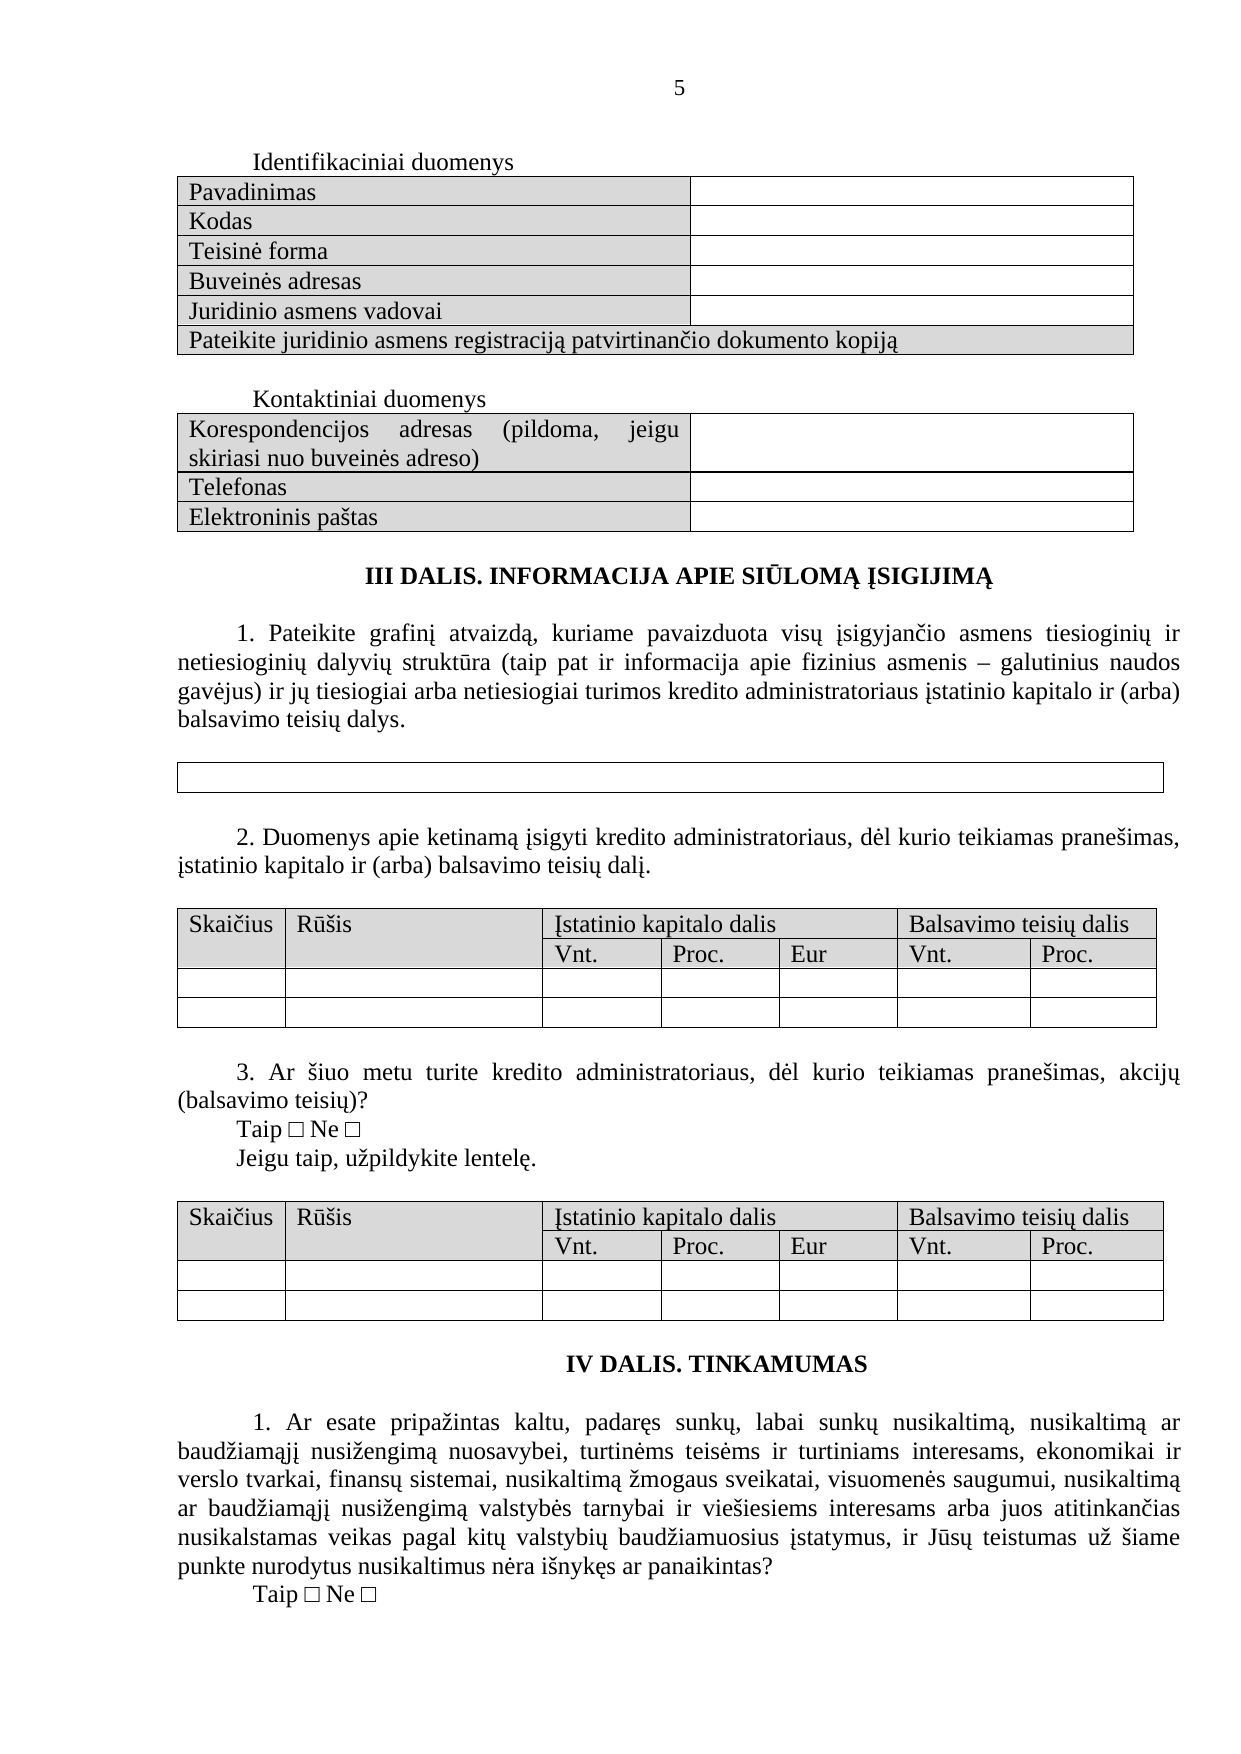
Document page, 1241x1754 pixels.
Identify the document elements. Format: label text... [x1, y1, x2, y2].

table_cell [898, 1291, 1030, 1320]
table_cell [286, 998, 542, 1027]
text III DALIS. INFORMACIJA APIE SIŪLOMĄ ĮSIGIJIMĄ [177, 561, 1181, 589]
table_cell [543, 998, 661, 1027]
table_header [178, 763, 1163, 792]
table_cell Proc. [1031, 939, 1156, 967]
table_cell [691, 236, 1133, 265]
table_cell [691, 266, 1133, 295]
table_header Rūšis [286, 909, 542, 967]
table_cell Elektroninis paštas [178, 502, 690, 531]
table_cell Eur [780, 1231, 897, 1260]
table_cell Juridinio asmens vadovai [178, 296, 690, 324]
table_cell [178, 1261, 285, 1290]
table_cell [1031, 998, 1156, 1027]
table_header Balsavimo teisių dalis [898, 1202, 1163, 1230]
text Jeigu taip, užpildykite lentelę. [177, 1143, 1181, 1172]
table_cell [1031, 969, 1156, 997]
table_cell Proc. [662, 939, 779, 967]
table_cell [662, 1291, 779, 1320]
text 1. Ar esate pripažintas kaltu, padaręs sunkų, labai sunkų nusikaltimą, nusikaltimą ar baudžiamąjį nusižengimą nuosavybei, turtinėms teisėms ir turtiniams interesams, ekonomikai ir verslo tvarkai, finansų sistemai, nusikaltimą žmogaus sveikatai, visuomenės saugumui, nusikaltimą ar baudžiamąjį nusižengimą valstybės tarnybai ir viešiesiems interesams arba juos atitinkančias nusikalstamas veikas pagal kitų valstybių baudžiamuosius įstatymus, ir Jūsų teistumas už šiame punkte nurodytus nusikaltimus nėra išnykęs ar panaikintas? [177, 1407, 1181, 1579]
table_cell [691, 502, 1133, 531]
text Taip □ Ne □ [177, 1579, 1181, 1608]
table_header Balsavimo teisių dalis [898, 909, 1156, 938]
table_cell [178, 998, 285, 1027]
table_cell [178, 969, 285, 997]
table_cell Telefonas [178, 473, 690, 501]
text Identifikaciniai duomenys [177, 147, 1181, 176]
text 2. Duomenys apie ketinamą įsigyti kredito administratoriaus, dėl kurio teikiamas pranešimas, įstatinio kapitalo ir (arba) balsavimo teisių dalį. [177, 822, 1181, 879]
table_header [691, 177, 1133, 205]
table_cell [780, 969, 897, 997]
text Taip □ Ne □ [177, 1114, 1181, 1143]
table_cell [691, 206, 1133, 235]
table_cell [898, 998, 1030, 1027]
text 1. Pateikite grafinį atvaizdą, kuriame pavaizduota visų įsigyjančio asmens tiesioginių ir netiesioginių dalyvių struktūra (taip pat ir informacija apie fizinius asmenis – galutinius naudos gavėjus) ir jų tiesiogiai arba netiesiogiai turimos kredito administratoriaus įstatinio kapitalo ir (arba) balsavimo teisių dalys. [177, 618, 1181, 733]
table_cell [1031, 1261, 1163, 1290]
table_cell [178, 1291, 285, 1320]
table_cell Vnt. [898, 1231, 1030, 1260]
table_cell [543, 969, 661, 997]
table_cell Buveinės adresas [178, 266, 690, 295]
table_cell [543, 1261, 661, 1290]
table_cell [286, 969, 542, 997]
table_header Įstatinio kapitalo dalis [543, 1202, 897, 1230]
text IV DALIS. TINKAMUMAS [177, 1349, 1181, 1378]
table_cell [662, 998, 779, 1027]
table_header Skaičius [178, 909, 285, 967]
text Kontaktiniai duomenys [177, 384, 1181, 413]
table_cell Kodas [178, 206, 690, 235]
table_cell [1031, 1291, 1163, 1320]
table_cell Teisinė forma [178, 236, 690, 265]
table_cell [780, 1291, 897, 1320]
table_header Skaičius [178, 1202, 285, 1260]
table_cell [898, 1261, 1030, 1290]
table_header Rūšis [286, 1202, 542, 1260]
table_cell [662, 969, 779, 997]
table_header Korespondencijos adresas (pildoma, jeigu skiriasi nuo buveinės adreso) [178, 414, 690, 471]
table_header Įstatinio kapitalo dalis [543, 909, 897, 938]
table_cell Proc. [1031, 1231, 1163, 1260]
table_cell Vnt. [543, 1231, 661, 1260]
table_cell [543, 1291, 661, 1320]
table_cell Proc. [662, 1231, 779, 1260]
table_header Pavadinimas [178, 177, 690, 205]
table_cell [662, 1261, 779, 1290]
table_cell [780, 1261, 897, 1290]
table_cell [286, 1261, 542, 1290]
table_cell [691, 473, 1133, 501]
table_cell Vnt. [543, 939, 661, 967]
table_cell Pateikite juridinio asmens registraciją patvirtinančio dokumento kopiją [178, 326, 1133, 354]
table_cell [898, 969, 1030, 997]
text 3. Ar šiuo metu turite kredito administratoriaus, dėl kurio teikiamas pranešimas, akcijų (balsavimo teisių)? [177, 1057, 1181, 1114]
table_cell [286, 1291, 542, 1320]
table_cell [780, 998, 897, 1027]
table_cell [691, 296, 1133, 324]
table_cell Vnt. [898, 939, 1030, 967]
table_cell Eur [780, 939, 897, 967]
table_header [691, 414, 1133, 471]
